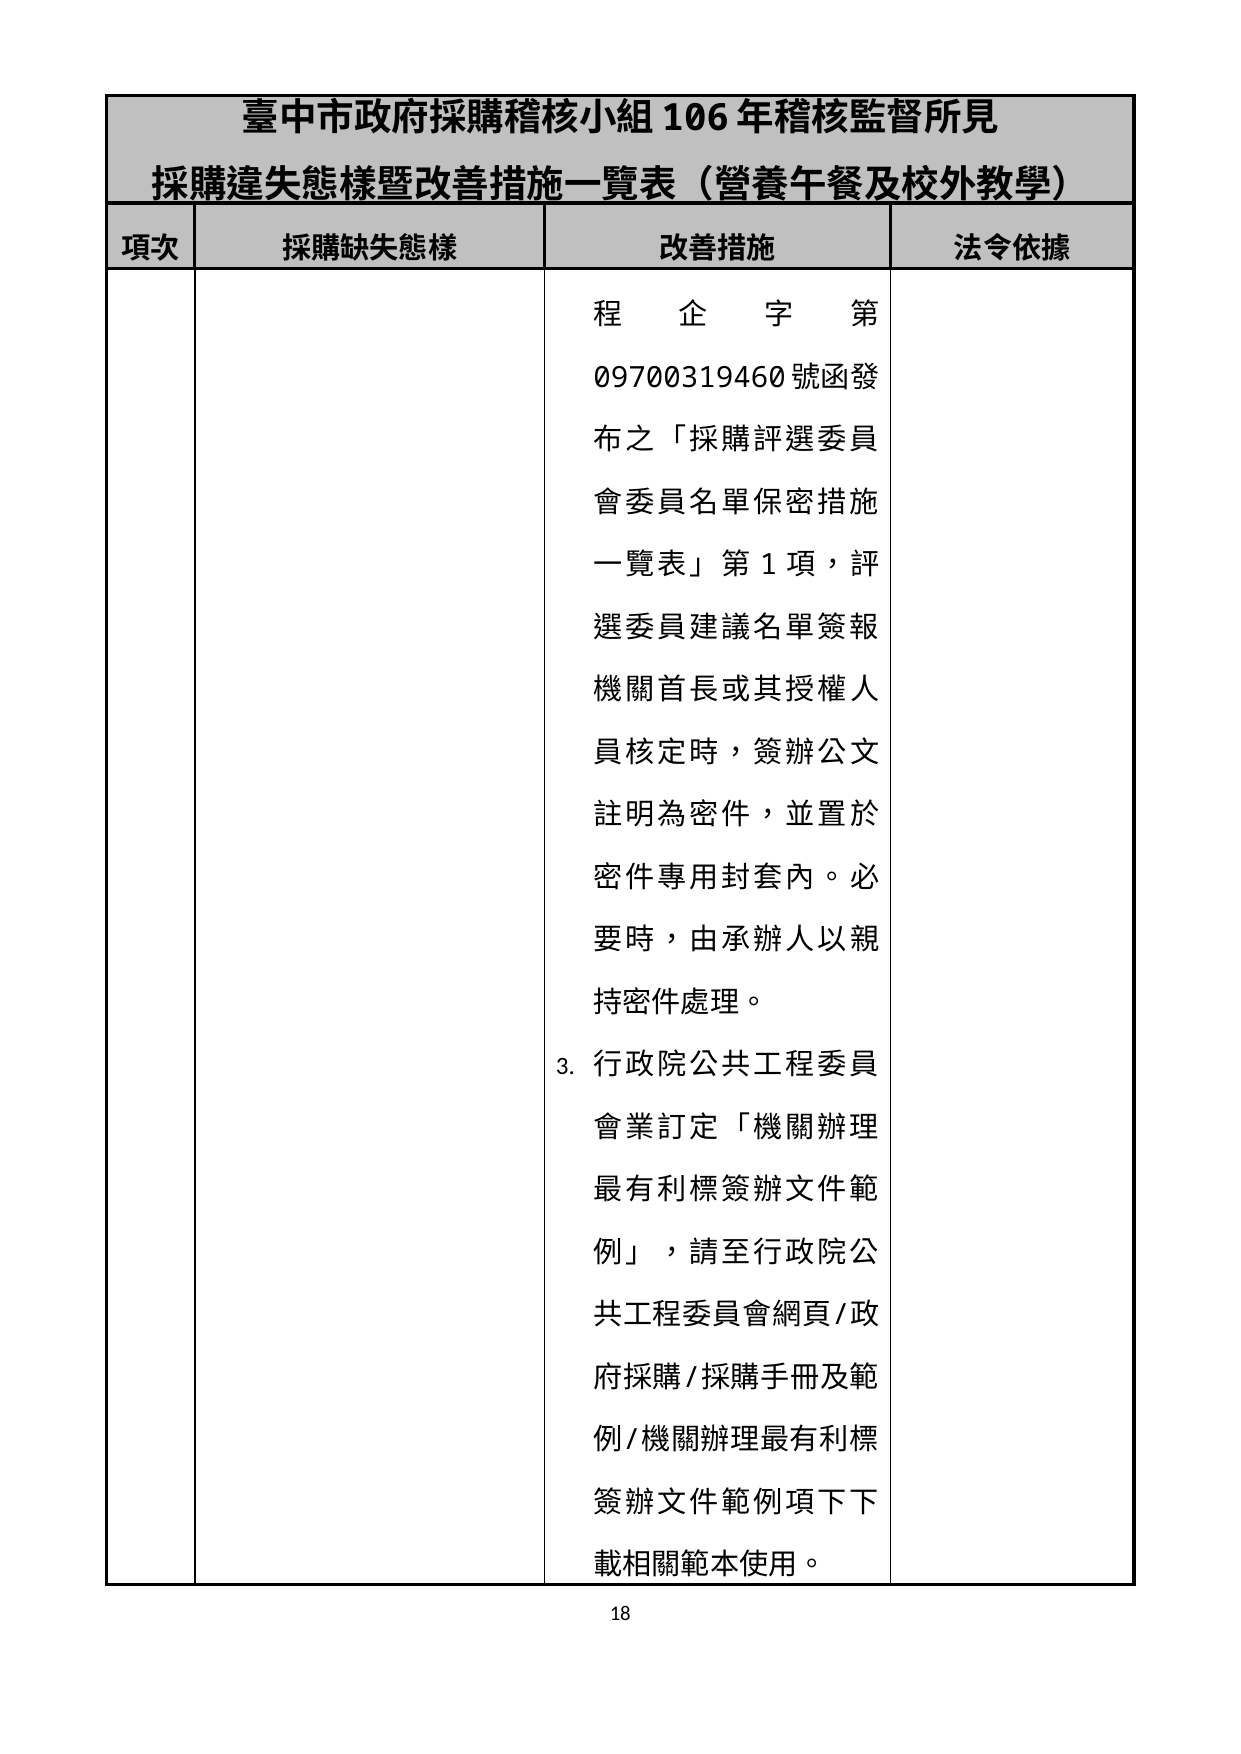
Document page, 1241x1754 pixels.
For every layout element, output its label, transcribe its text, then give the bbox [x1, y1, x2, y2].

table_cell 法令依據 [892, 205, 1132, 267]
table_cell 程企字第09700319460號函發布之「採購評選委員會委員名單保密措施一覽表」第1項，評選委員建議名單簽報機關首長或其授權人員核定時，簽辦公文註明為密件，並置於密件專用封套內。必要時，由承辦人以親持密件處理。 行政院公共工程委員會業訂定「機關辦理最有利標簽辦文件範例」，請至行政院公共工程委員會網頁/政府採購/採購手冊及範例/機關辦理最有利標簽辦文件範例項下下載相關範本使用。 [545, 270, 890, 1583]
table_cell [891, 270, 1132, 1583]
table_header 臺中市政府採購稽核小組106年稽核監督所見 採購違失態樣暨改善措施一覽表（營養午餐及校外教學） [108, 97, 1132, 201]
table_cell 採購缺失態樣 [196, 205, 543, 267]
table_cell [196, 270, 544, 1583]
table_cell [108, 270, 194, 1583]
table_cell 項次 [108, 205, 193, 267]
table_cell 改善措施 [546, 205, 889, 267]
